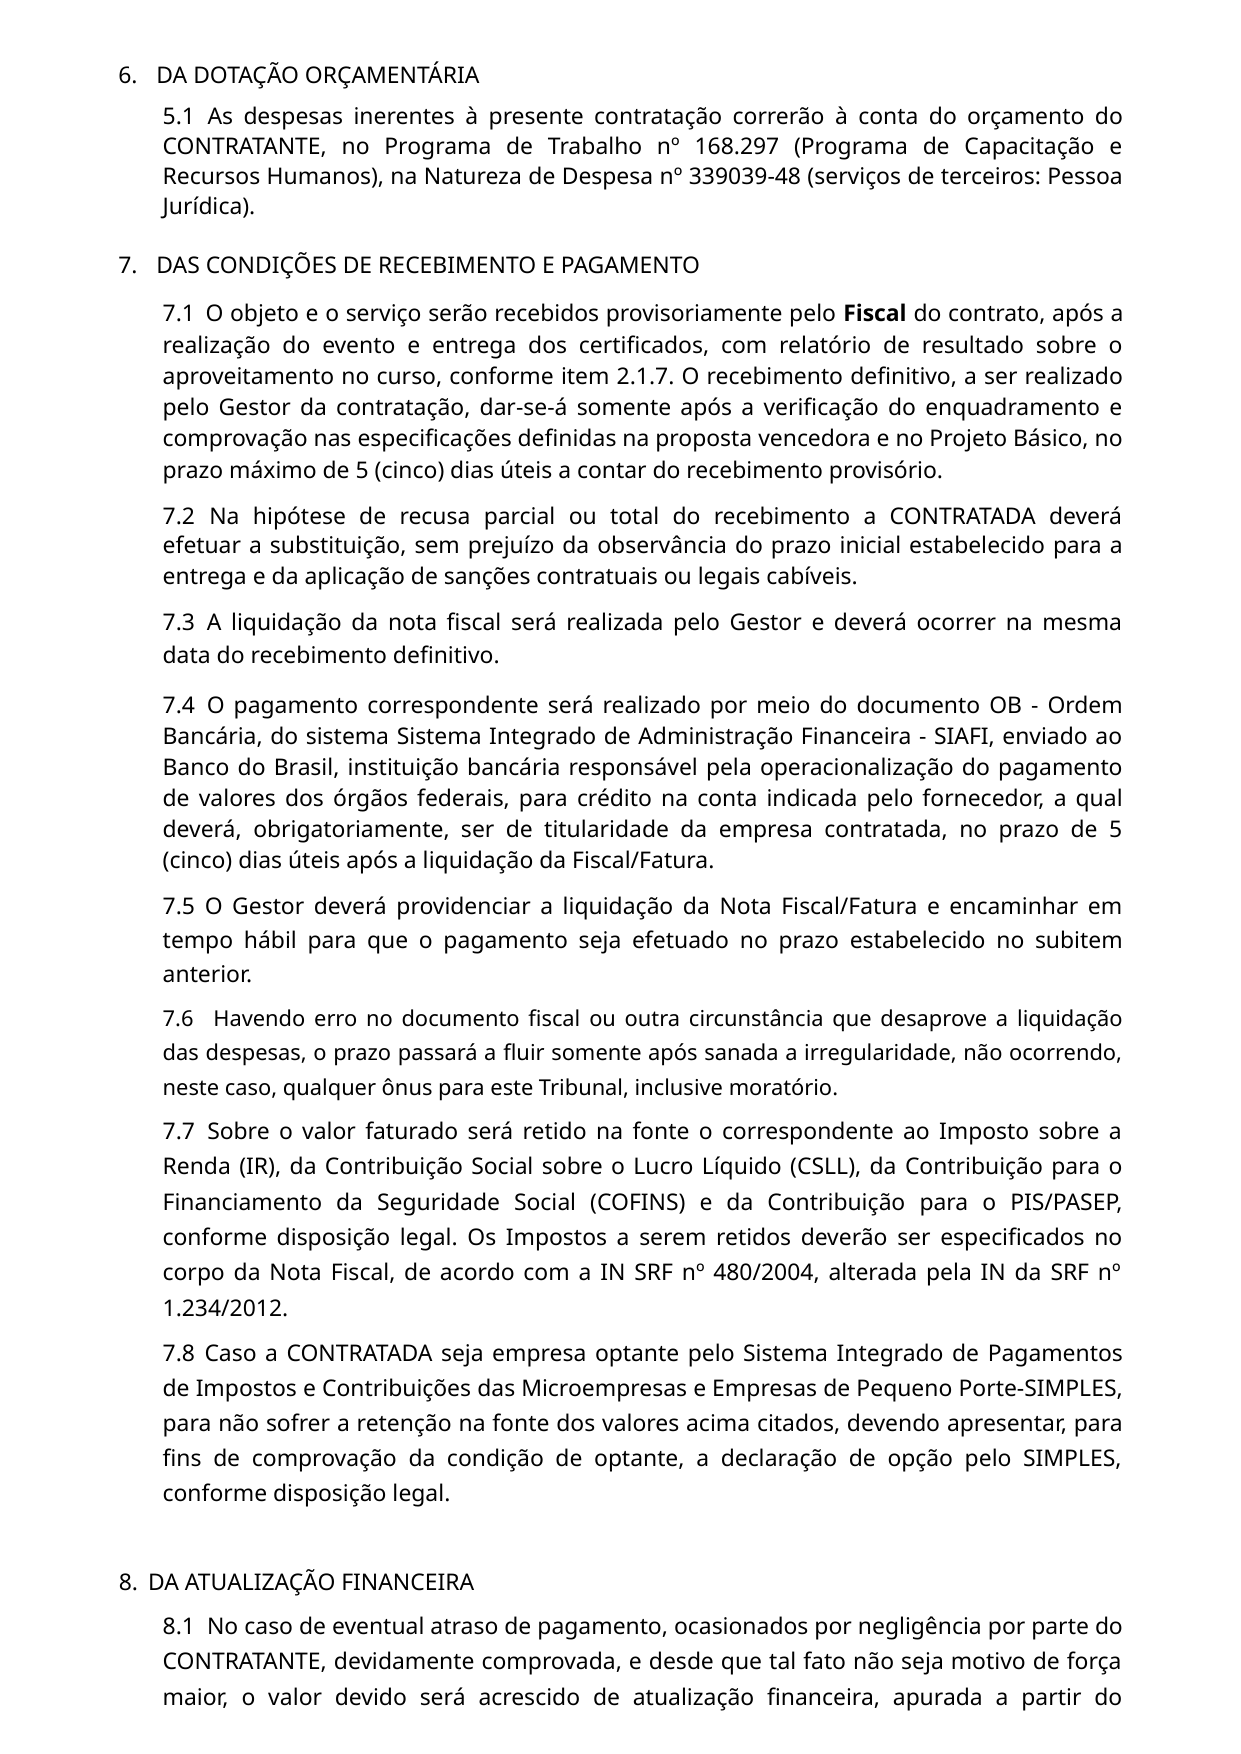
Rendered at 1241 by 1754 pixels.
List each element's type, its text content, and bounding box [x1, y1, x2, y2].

list DA ATUALIZAÇÃO FINANCEIRA [118, 1566, 1123, 1597]
list Na hipótese de recusa parcial ou total do recebimento a CONTRATADA deverá efetuar a substituição, sem prejuízo da observância do prazo inicial estabelecido para a entrega e da aplicação de sanções contratuais ou legais cabíveis. [162, 500, 1123, 591]
list Havendo erro no documento fiscal ou outra circunstância que desaprove a liquidação das despesas, o prazo passará a fluir somente após sanada a irregularidade, não ocorrendo, neste caso, qualquer ônus para este Tribunal, inclusive moratório. [162, 1002, 1123, 1102]
list Caso a CONTRATADA seja empresa optante pelo Sistema Integrado de Pagamentos de Impostos e Contribuições das Microempresas e Empresas de Pequeno Porte-SIMPLES, para não sofrer a retenção na fonte dos valores acima citados, devendo apresentar, para fins de comprovação da condição de optante, a declaração de opção pelo SIMPLES, conforme disposição legal. [162, 1337, 1123, 1508]
list A liquidação da nota fiscal será realizada pelo Gestor e deverá ocorrer na mesma data do recebimento definitivo. [162, 606, 1123, 670]
list DAS CONDIÇÕES DE RECEBIMENTO E PAGAMENTO [118, 249, 1123, 280]
list O objeto e o serviço serão recebidos provisoriamente pelo Fiscal do contrato, após a realização do evento e entrega dos certificados, com relatório de resultado sobre o aproveitamento no curso, conforme item 2.1.7. O recebimento definitivo, a ser realizado pelo Gestor da contratação, dar-se-á somente após a verificação do enquadramento e comprovação nas especificações definidas na proposta vencedora e no Projeto Básico, no prazo máximo de 5 (cinco) dias úteis a contar do recebimento provisório. [162, 297, 1123, 485]
list O pagamento correspondente será realizado por meio do documento OB - Ordem Bancária, do sistema Sistema Integrado de Administração Financeira - SIAFI, enviado ao Banco do Brasil, instituição bancária responsável pela operacionalização do pagamento de valores dos órgãos federais, para crédito na conta indicada pelo fornecedor, a qual deverá, obrigatoriamente, ser de titularidade da empresa contratada, no prazo de 5 (cinco) dias úteis após a liquidação da Fiscal/Fatura. [162, 689, 1123, 875]
list No caso de eventual atraso de pagamento, ocasionados por negligência por parte do CONTRATANTE, devidamente comprovada, e desde que tal fato não seja motivo de força maior, o valor devido será acrescido de atualização financeira, apurada a partir do [162, 1610, 1123, 1712]
list As despesas inerentes à presente contratação correrão à conta do orçamento do CONTRATANTE, no Programa de Trabalho nº 168.297 (Programa de Capacitação e Recursos Humanos), na Natureza de Despesa nº 339039-48 (serviços de terceiros: Pessoa Jurídica). [162, 100, 1123, 222]
list Sobre o valor faturado será retido na fonte o correspondente ao Imposto sobre a Renda (IR), da Contribuição Social sobre o Lucro Líquido (CSLL), da Contribuição para o Financiamento da Seguridade Social (COFINS) e da Contribuição para o PIS/PASEP, conforme disposição legal. Os Impostos a serem retidos deverão ser especificados no corpo da Nota Fiscal, de acordo com a IN SRF nº 480/2004, alterada pela IN da SRF nº 1.234/2012. [162, 1115, 1123, 1323]
list DA DOTAÇÃO ORÇAMENTÁRIA [118, 59, 1123, 90]
list O Gestor deverá providenciar a liquidação da Nota Fiscal/Fatura e encaminhar em tempo hábil para que o pagamento seja efetuado no prazo estabelecido no subitem anterior. [162, 889, 1123, 989]
